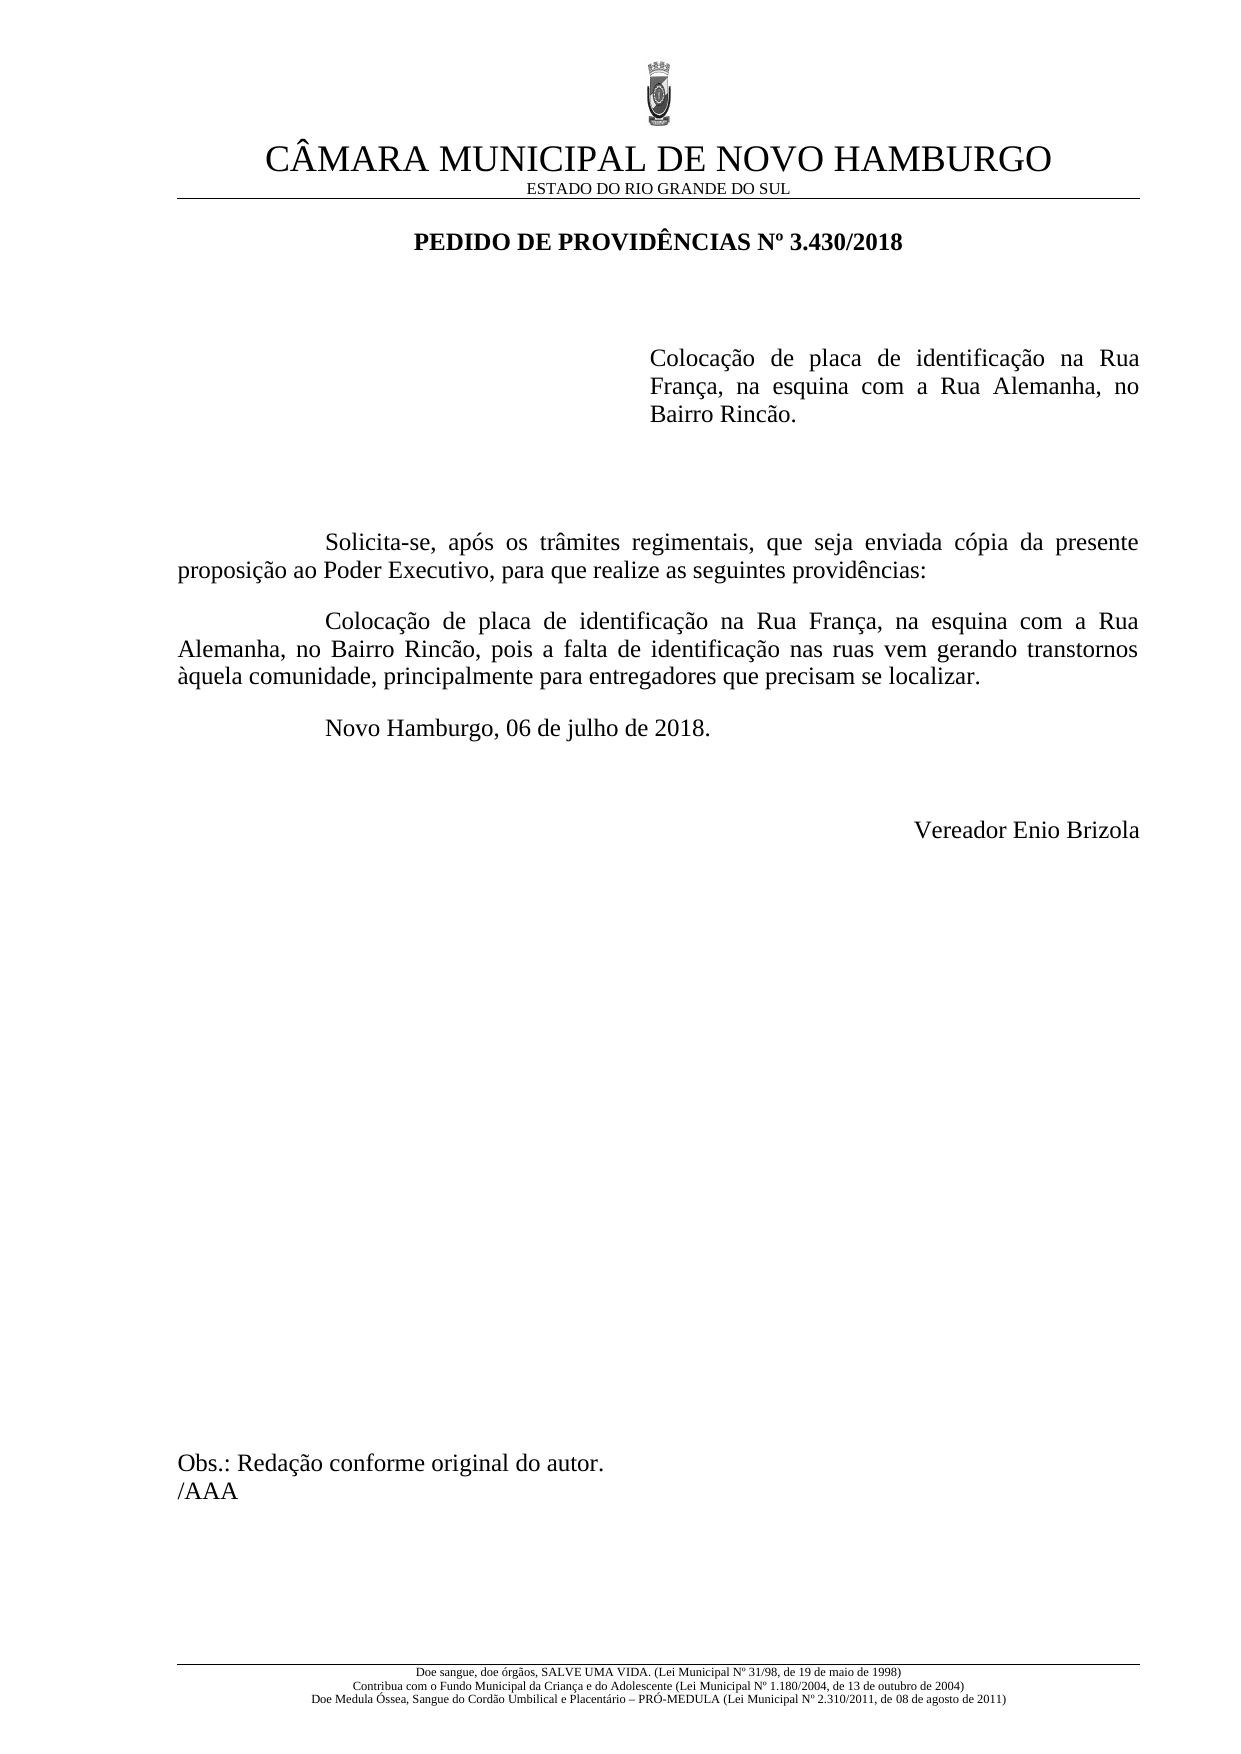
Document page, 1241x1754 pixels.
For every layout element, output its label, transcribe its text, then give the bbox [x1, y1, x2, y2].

text Colocação de placa de identificação na Rua França, na esquina com a Rua Alemanha, no Bairro Rincão. [649, 344, 1140, 428]
text Vereador Enio Brizola [177, 816, 1140, 844]
text Solicita-se, após os trâmites regimentais, que seja enviada cópia da presente proposição ao Poder Executivo, para que realize as seguintes providências: [177, 528, 1140, 583]
text Colocação de placa de identificação na Rua França, na esquina com a Rua Alemanha, no Bairro Rincão, pois a falta de identificação nas ruas vem gerando transtornos àquela comunidade, principalmente para entregadores que precisam se localizar. [177, 607, 1140, 690]
text Novo Hamburgo, 06 de julho de 2018. [177, 714, 1140, 741]
text Obs.: Redação conforme original do autor. [177, 1449, 1140, 1477]
text PEDIDO DE PROVIDÊNCIAS Nº 3.430/2018 [177, 228, 1140, 256]
text /AAA [177, 1477, 1140, 1505]
